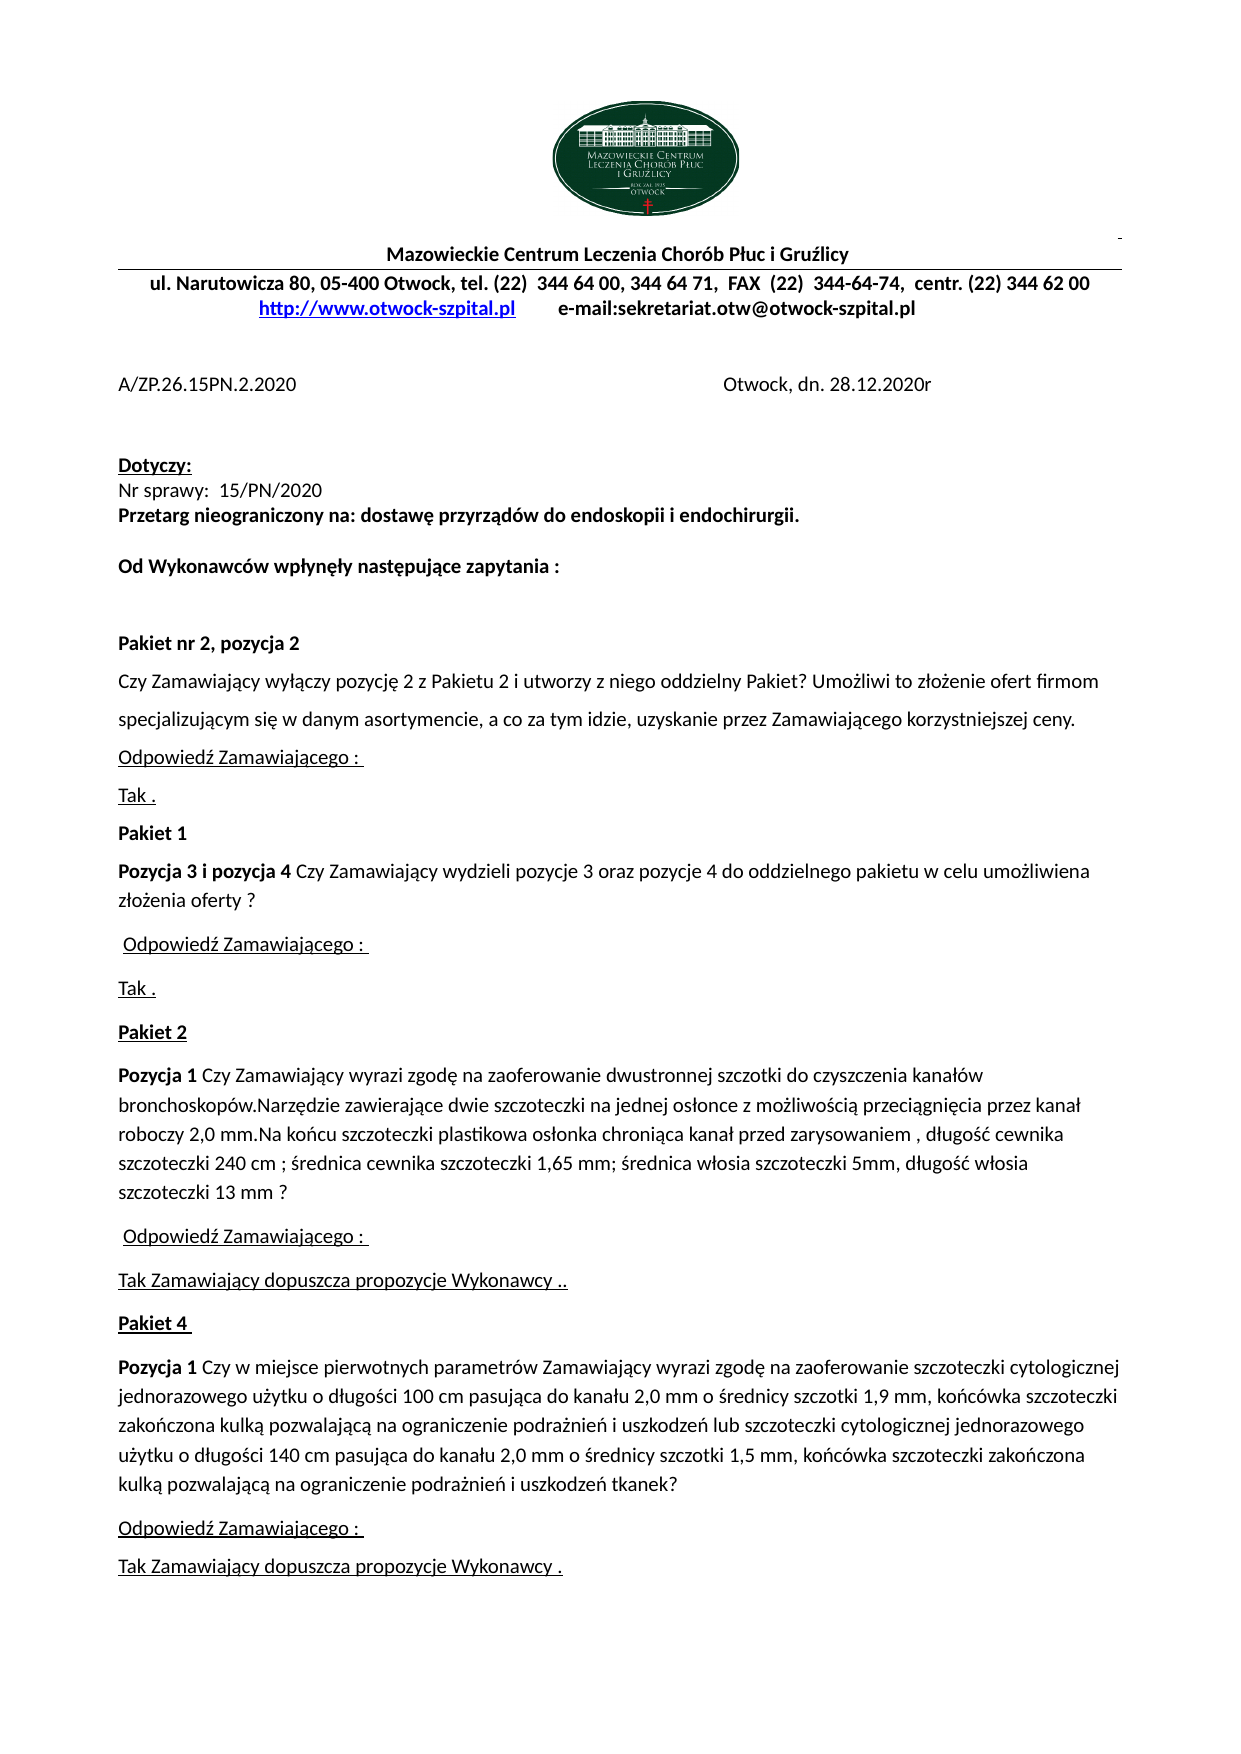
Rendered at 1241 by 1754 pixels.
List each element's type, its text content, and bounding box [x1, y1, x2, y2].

text Odpowiedź Zamawiającego : [118, 1223, 1122, 1248]
text Pakiet nr 2, pozycja 2 [118, 630, 1122, 655]
text Pakiet 4 [118, 1311, 1122, 1336]
text Pozycja 3 i pozycja 4 Czy Zamawiający wydzieli pozycje 3 oraz pozycje 4 do oddzielnego pakietu w celu umożliwiena złożenia oferty ? [118, 858, 1122, 913]
text Odpowiedź Zamawiającego : [118, 1515, 1122, 1540]
text Od Wykonawców wpłynęły następujące zapytania : [118, 553, 1122, 579]
text http://www.otwock-szpital.pl e-mail:sekretariat.otw@otwock-szpital.pl [118, 295, 1122, 321]
text Pakiet 2 [118, 1019, 1122, 1044]
text Odpowiedź Zamawiającego : [118, 744, 1122, 769]
picture [552, 101, 740, 216]
text Tak . [118, 975, 1122, 1001]
text A/ZP.26.15PN.2.2020 Otwock, dn. 28.12.2020r [118, 371, 1122, 397]
text Pozycja 1 Czy Zamawiający wyrazi zgodę na zaoferowanie dwustronnej szczotki do czyszczenia kanałów bronchoskopów.Narzędzie zawierające dwie szczoteczki na jednej osłonce z możliwością przeciągnięcia przez kanał roboczy 2,0 mm.Na końcu szczoteczki plastikowa osłonka chroniąca kanał przed zarysowaniem , długość cewnika szczoteczki 240 cm ; średnica cewnika szczoteczki 1,65 mm; średnica włosia szczoteczki 5mm, długość włosia szczoteczki 13 mm ? [118, 1063, 1122, 1205]
text Nr sprawy: 15/PN/2020 [118, 477, 1122, 503]
text Tak Zamawiający dopuszcza propozycje Wykonawcy . [118, 1553, 1122, 1578]
text Odpowiedź Zamawiającego : [118, 931, 1122, 957]
text Tak Zamawiający dopuszcza propozycje Wykonawcy .. [118, 1267, 1122, 1292]
text Mazowieckie Centrum Leczenia Chorób Płuc i Gruźlicy [118, 241, 1122, 269]
text Pozycja 1 Czy w miejsce pierwotnych parametrów Zamawiający wyrazi zgodę na zaoferowanie szczoteczki cytologicznej jednorazowego użytku o długości 100 cm pasująca do kanału 2,0 mm o średnicy szczotki 1,9 mm, końcówka szczoteczki zakończona kulką pozwalającą na ograniczenie podrażnień i uszkodzeń lub szczoteczki cytologicznej jednorazowego użytku o długości 140 cm pasująca do kanału 2,0 mm o średnicy szczotki 1,5 mm, końcówka szczoteczki zakończona kulką pozwalającą na ograniczenie podrażnień i uszkodzeń tkanek? [118, 1354, 1122, 1496]
text Pakiet 1 [118, 820, 1122, 846]
subtitle Dotyczy: [118, 452, 1122, 477]
text Przetarg nieograniczony na: dostawę przyrządów do endoskopii i endochirurgii. [118, 503, 1122, 528]
text Tak . [118, 782, 1122, 808]
text Czy Zamawiający wyłączy pozycję 2 z Pakietu 2 i utworzy z niego oddzielny Pakiet? Umożliwi to złożenie ofert firmom specjalizującym się w danym asortymencie, a co za tym idzie, uzyskanie przez Zamawiającego korzystniejszej ceny. [118, 668, 1122, 731]
text ul. Narutowicza 80, 05-400 Otwock, tel. (22) 344 64 00, 344 64 71, FAX (22) 344-64-74, centr. (22) 344 62 00 [118, 270, 1122, 295]
